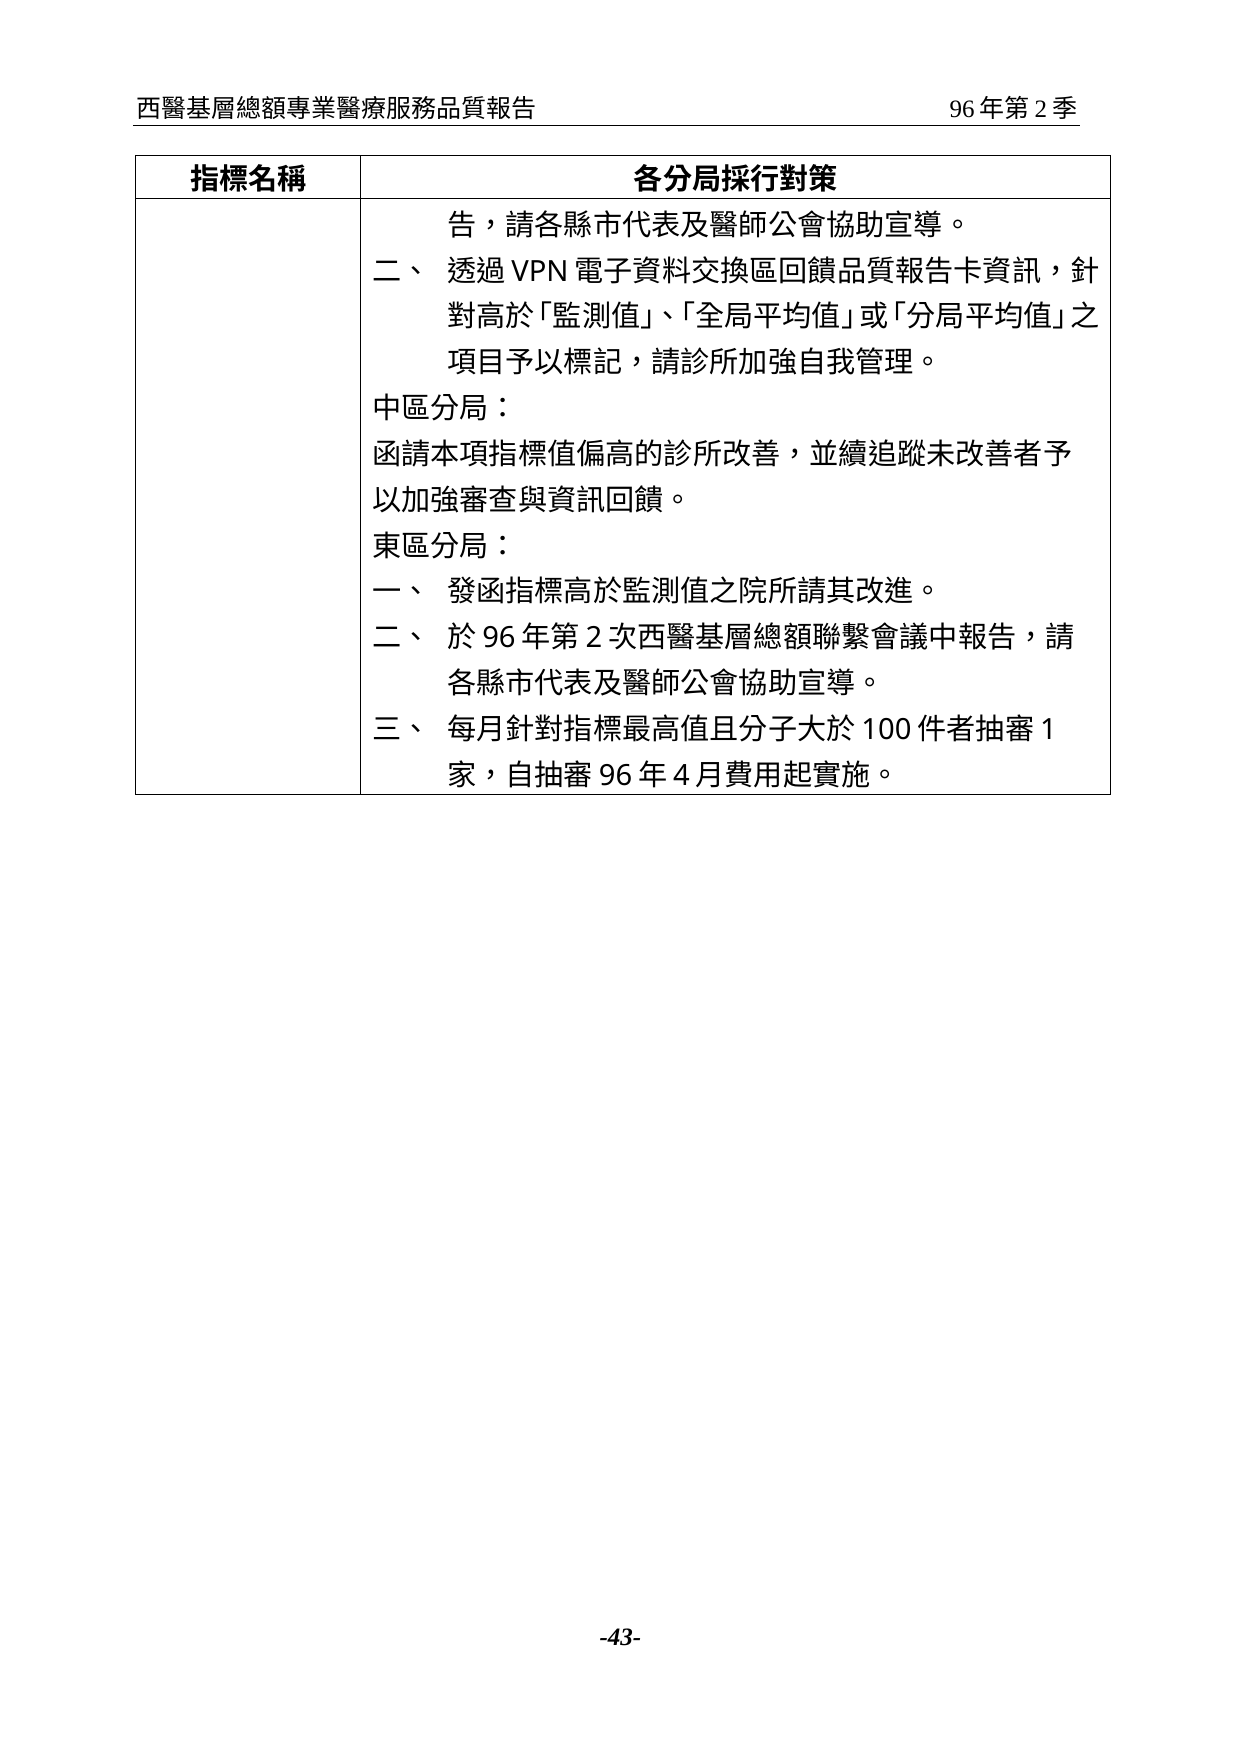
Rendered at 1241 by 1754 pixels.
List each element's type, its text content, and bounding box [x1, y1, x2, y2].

table_cell [136, 199, 360, 794]
table_header 指標名稱 [136, 156, 360, 197]
table_header 各分局採行對策 [361, 156, 1110, 197]
table_cell 告，請各縣市代表及醫師公會協助宣導。 透過VPN電子資料交換區回饋品質報告卡資訊，針對高於「監測值」、「全局平均值」或「分局平均值」之項目予以標記，請診所加強自我管理。 中區分局： 函請本項指標值偏高的診所改善，並續追蹤未改善者予以加強審查與資訊回饋。 東區分局： 發函指標高於監測值之院所請其改進。 於96年第2次西醫基層總額聯繫會議中報告，請各縣市代表及醫師公會協助宣導。 每月針對指標最高值且分子大於100件者抽審1家，自抽審96年4月費用起實施。 [361, 199, 1110, 794]
